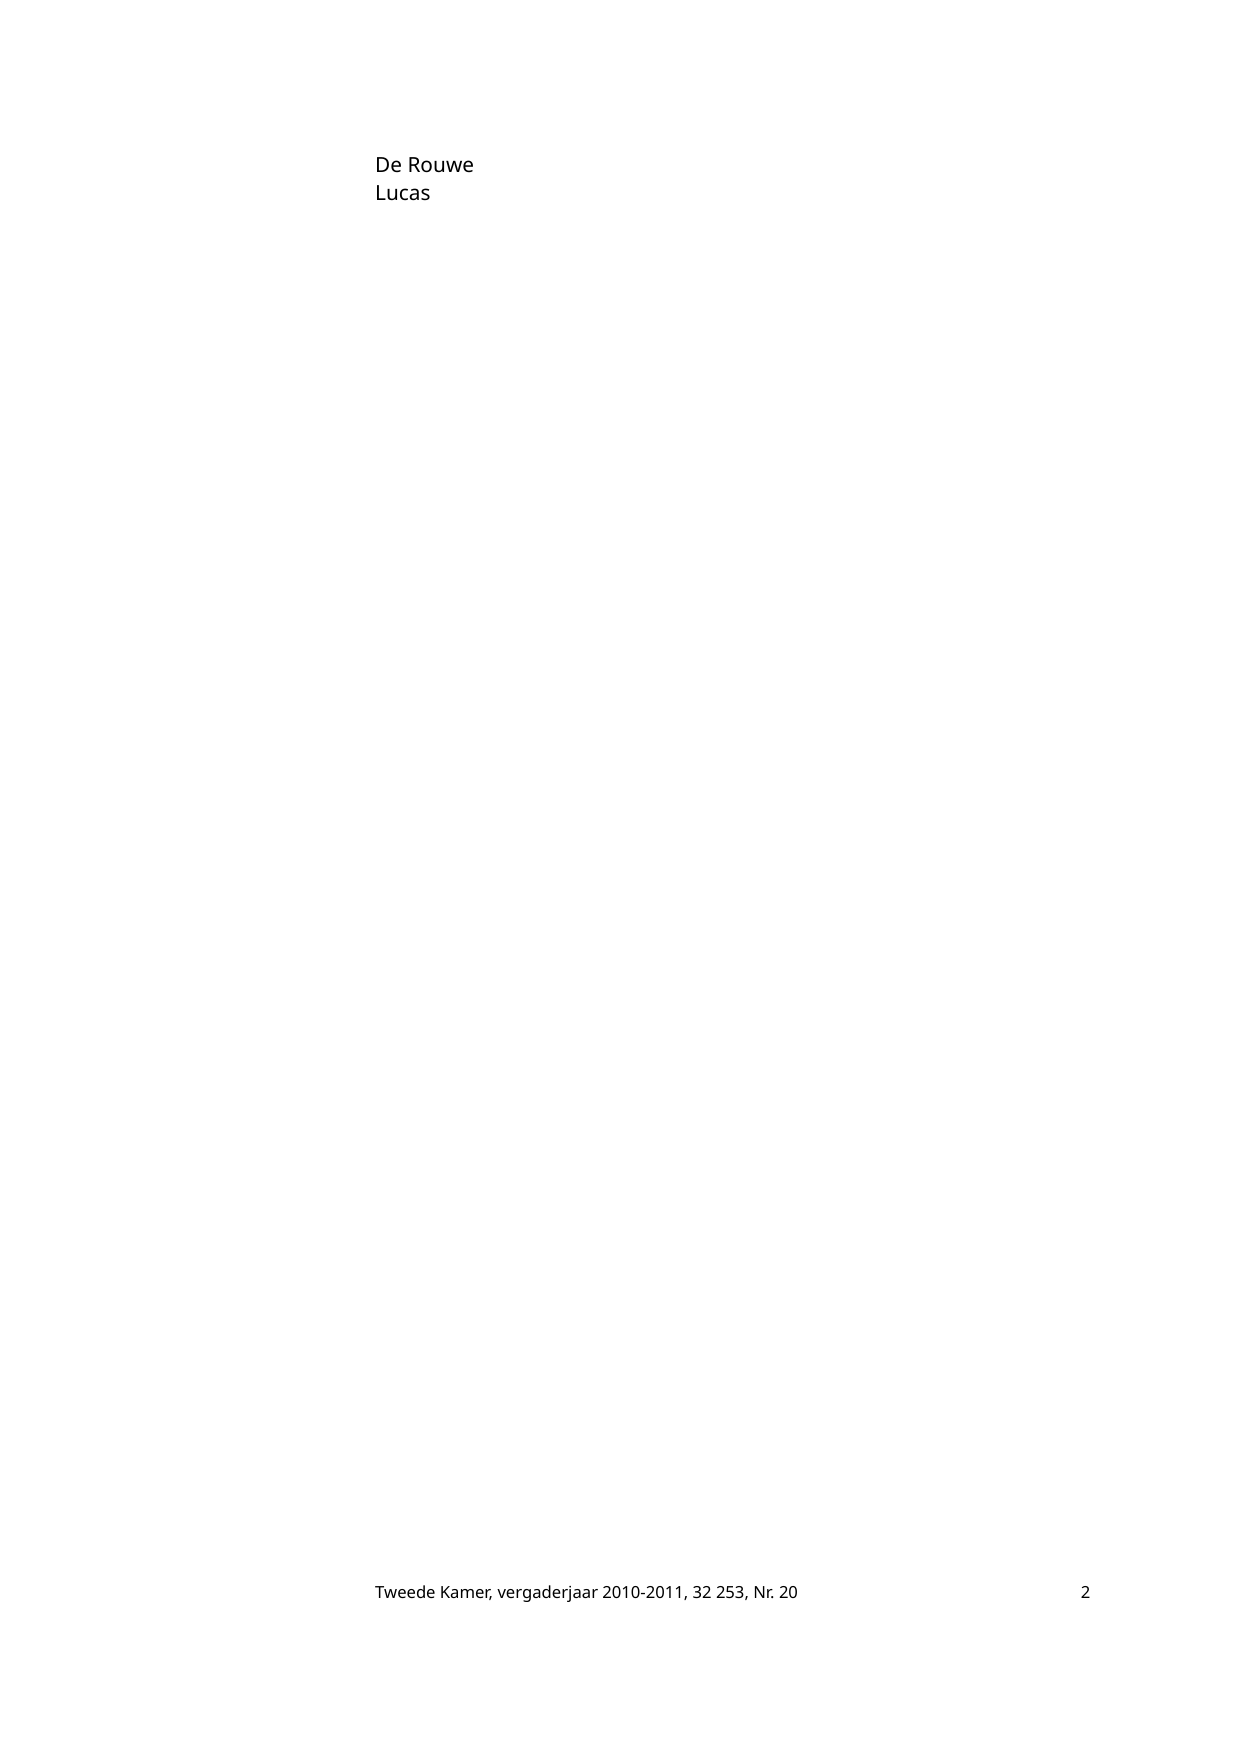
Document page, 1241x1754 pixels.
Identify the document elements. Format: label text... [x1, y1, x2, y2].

text De Rouwe [375, 150, 1090, 178]
text Lucas [375, 178, 1090, 207]
